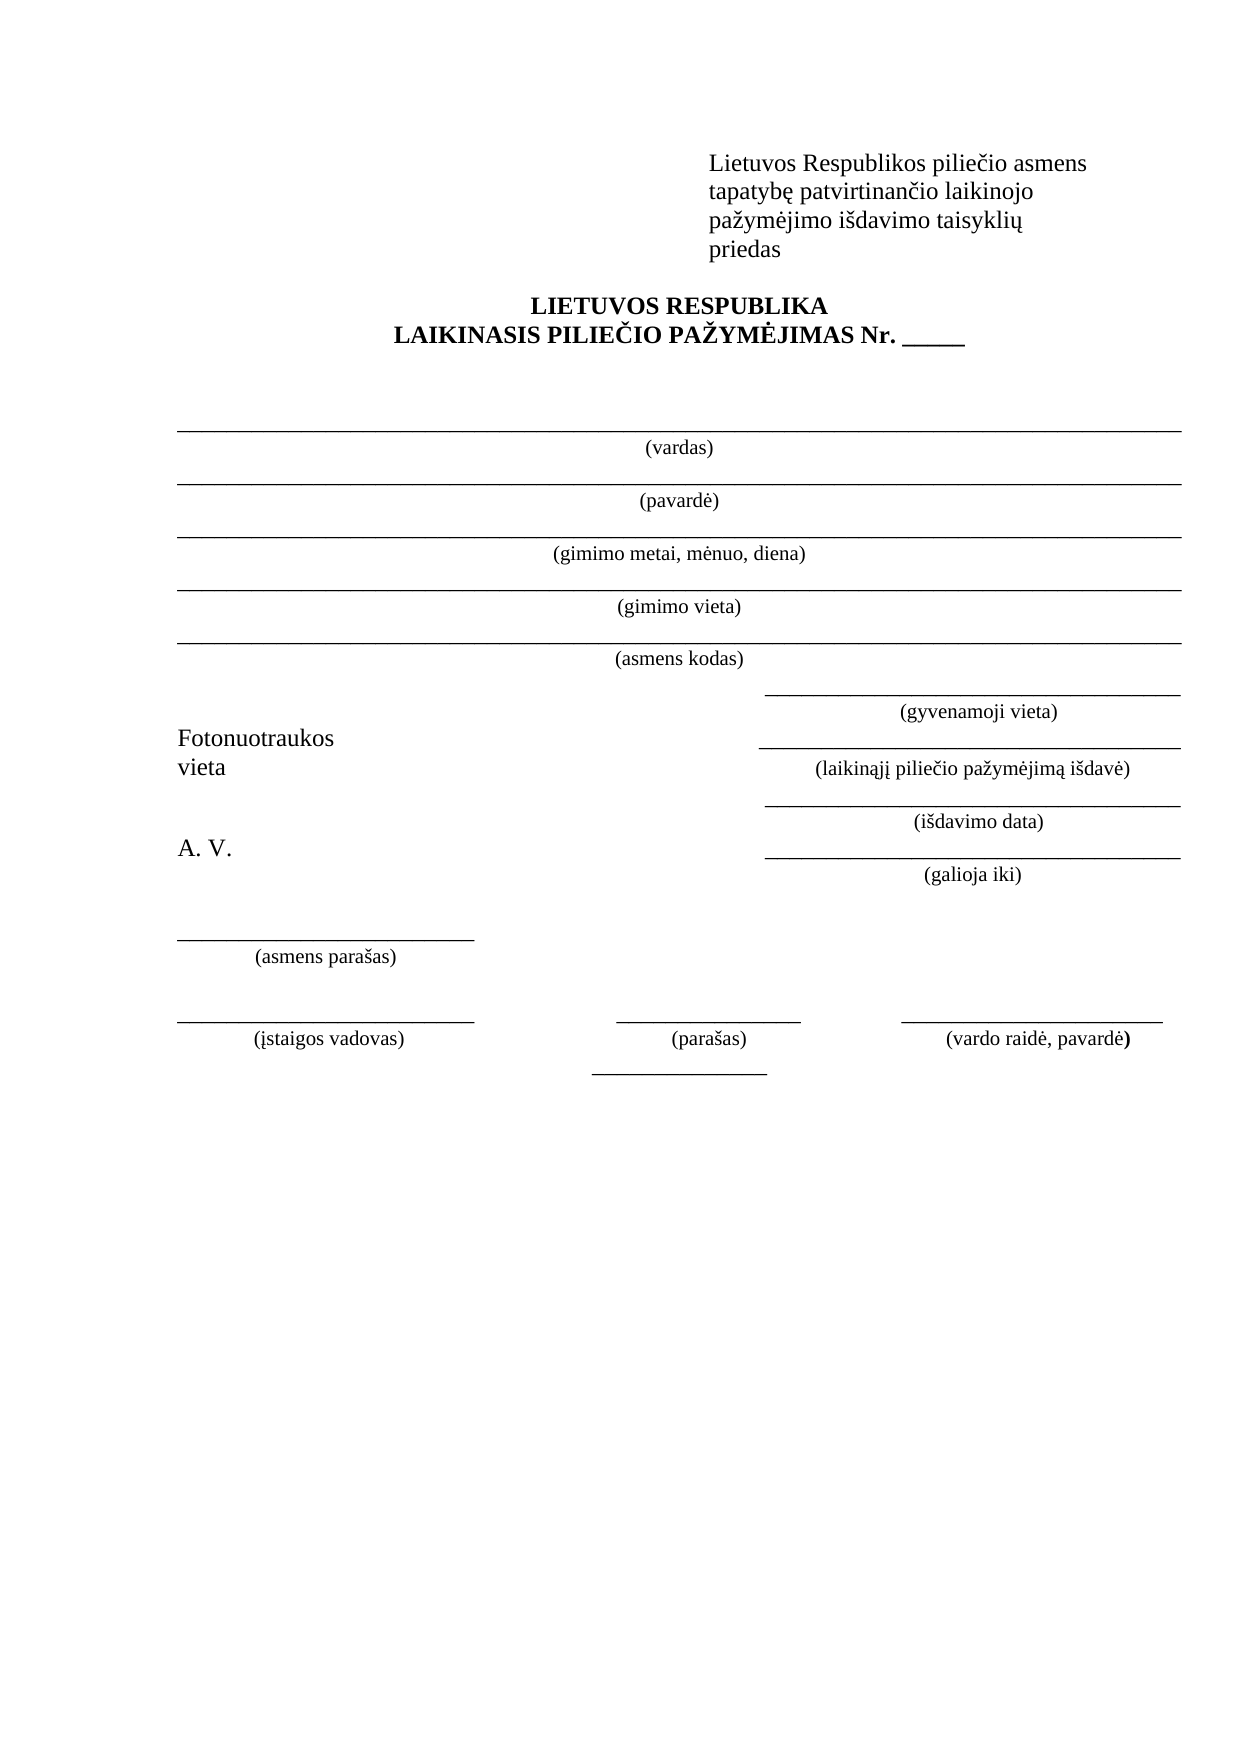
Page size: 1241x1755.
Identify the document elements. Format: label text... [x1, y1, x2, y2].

text (asmens kodas) [177, 646, 1181, 670]
text Lietuvos Respublikos piliečio asmens [177, 148, 1181, 176]
text ______________ [177, 1049, 1181, 1078]
text pažymėjimo išdavimo taisyklių [177, 205, 1181, 234]
text (gimimo metai, mėnuo, diena) [177, 541, 1181, 565]
text (vardas) [177, 435, 1181, 459]
text A. V. [177, 833, 1181, 862]
text LAIKINASIS PILIEČIO PAŽYMĖJIMAS Nr. _____ [177, 320, 1181, 349]
text (galioja iki) [177, 862, 1181, 886]
text priedas [177, 234, 1181, 263]
text LIETUVOS RESPUBLIKA [177, 291, 1181, 320]
text (pavardė) [177, 488, 1181, 512]
text tapatybę patvirtinančio laikinojo [177, 176, 1181, 205]
text vieta (laikinąjį piliečio pažymėjimą išdavė) [177, 752, 1181, 781]
text (asmens parašas) [177, 944, 1181, 968]
text Fotonuotraukos [177, 723, 1181, 752]
text (įstaigos vadovas) (parašas) (vardo raidė, pavardė) [177, 1025, 1181, 1049]
text (gyvenamoji vieta) [177, 699, 1181, 723]
text (išdavimo data) [177, 809, 1181, 833]
text (gimimo vieta) [177, 593, 1181, 618]
